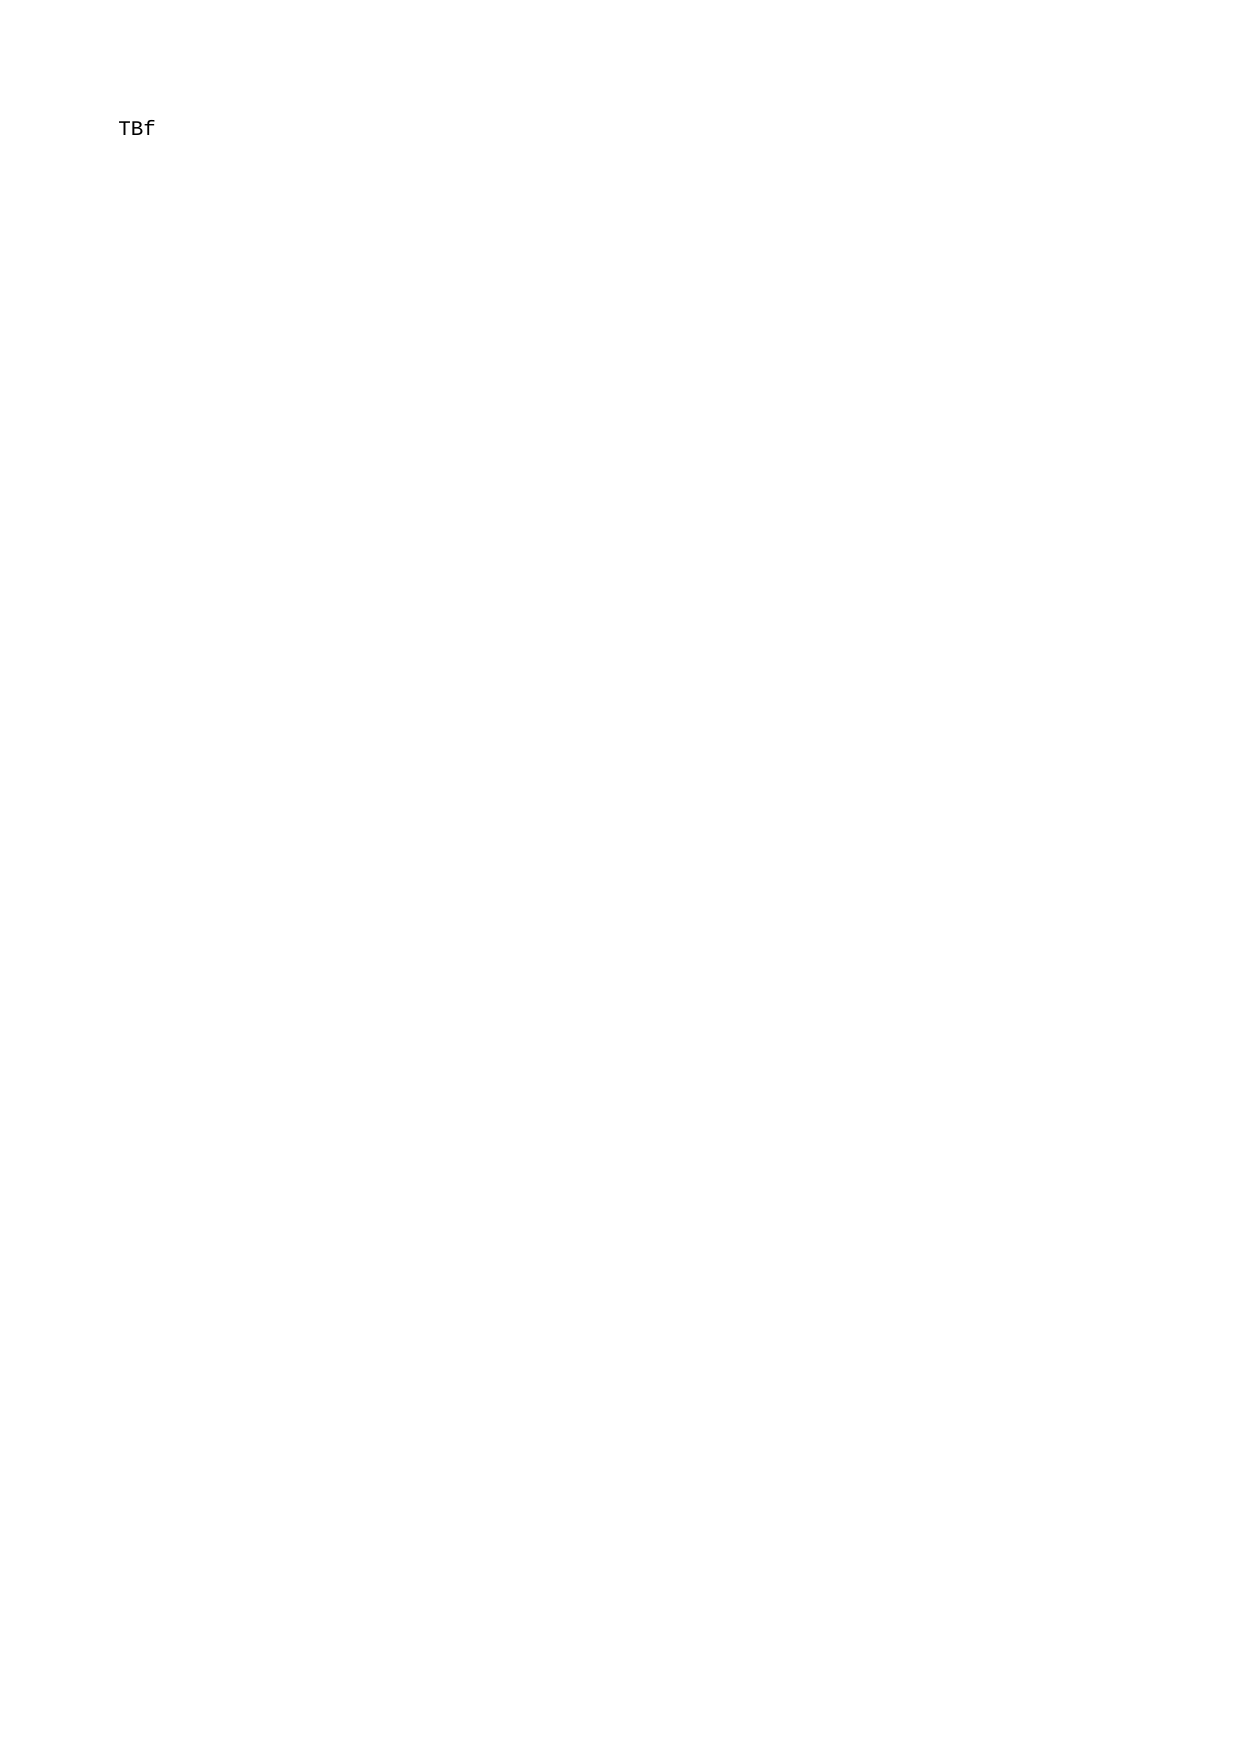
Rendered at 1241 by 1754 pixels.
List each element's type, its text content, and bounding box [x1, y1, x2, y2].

text TBf [118, 118, 1122, 142]
